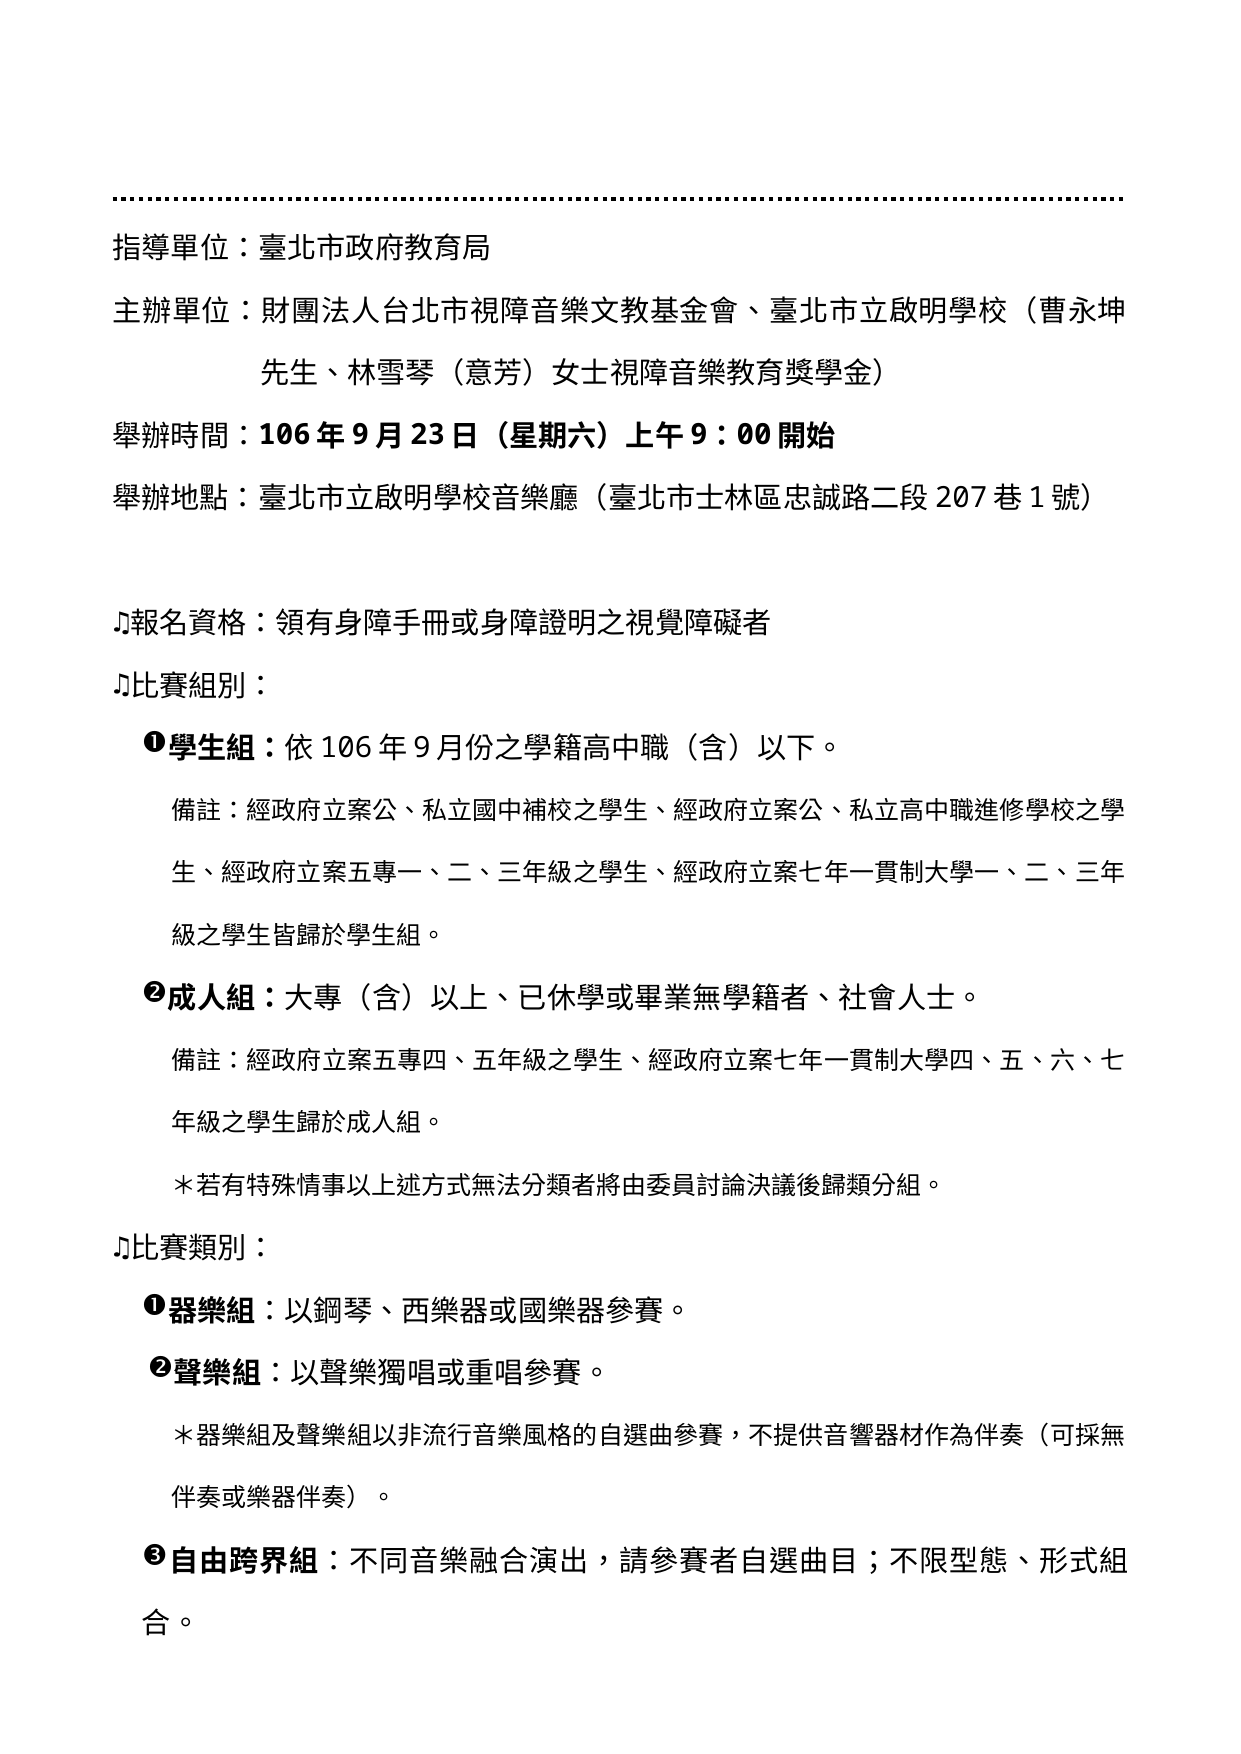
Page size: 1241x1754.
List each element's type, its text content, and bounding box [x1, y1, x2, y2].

text 指導單位：臺北市政府教育局 [112, 204, 1128, 267]
text ♫比賽類別： [112, 1204, 1128, 1267]
text 器樂組：以鋼琴、西樂器或國樂器參賽。 [112, 1267, 1128, 1329]
text 學生組：依106年9月份之學籍高中職（含）以下。 [112, 704, 1128, 767]
text 自由跨界組：不同音樂融合演出，請參賽者自選曲目；不限型態、形式組合。 [142, 1517, 1128, 1642]
text ♫報名資格：領有身障手冊或身障證明之視覺障礙者 [112, 579, 1128, 642]
text 主辦單位：財團法人台北市視障音樂文教基金會、臺北市立啟明學校（曹永坤先生、林雪琴（意芳）女士視障音樂教育獎學金） [112, 267, 1128, 392]
text 聲樂組：以聲樂獨唱或重唱參賽。 [112, 1329, 1128, 1392]
text ＊器樂組及聲樂組以非流行音樂風格的自選曲參賽，不提供音響器材作為伴奏（可採無伴奏或樂器伴奏）。 [171, 1392, 1128, 1517]
text 成人組：大專（含）以上、已休學或畢業無學籍者、社會人士。 [112, 954, 1128, 1017]
text 備註：經政府立案五專四、五年級之學生、經政府立案七年一貫制大學四、五、六、七年級之學生歸於成人組。 [171, 1017, 1128, 1142]
text 舉辦時間：106年9月23日（星期六）上午9：00開始 [112, 392, 1128, 454]
text ＊若有特殊情事以上述方式無法分類者將由委員討論決議後歸類分組。 [171, 1142, 1128, 1204]
text 舉辦地點：臺北市立啟明學校音樂廳（臺北市士林區忠誠路二段207巷1號） [112, 454, 1128, 517]
text ♫比賽組別： [112, 642, 1128, 704]
text 備註：經政府立案公、私立國中補校之學生、經政府立案公、私立高中職進修學校之學生、經政府立案五專一、二、三年級之學生、經政府立案七年一貫制大學一、二、三年級之學生皆歸於學生組。 [171, 767, 1128, 954]
